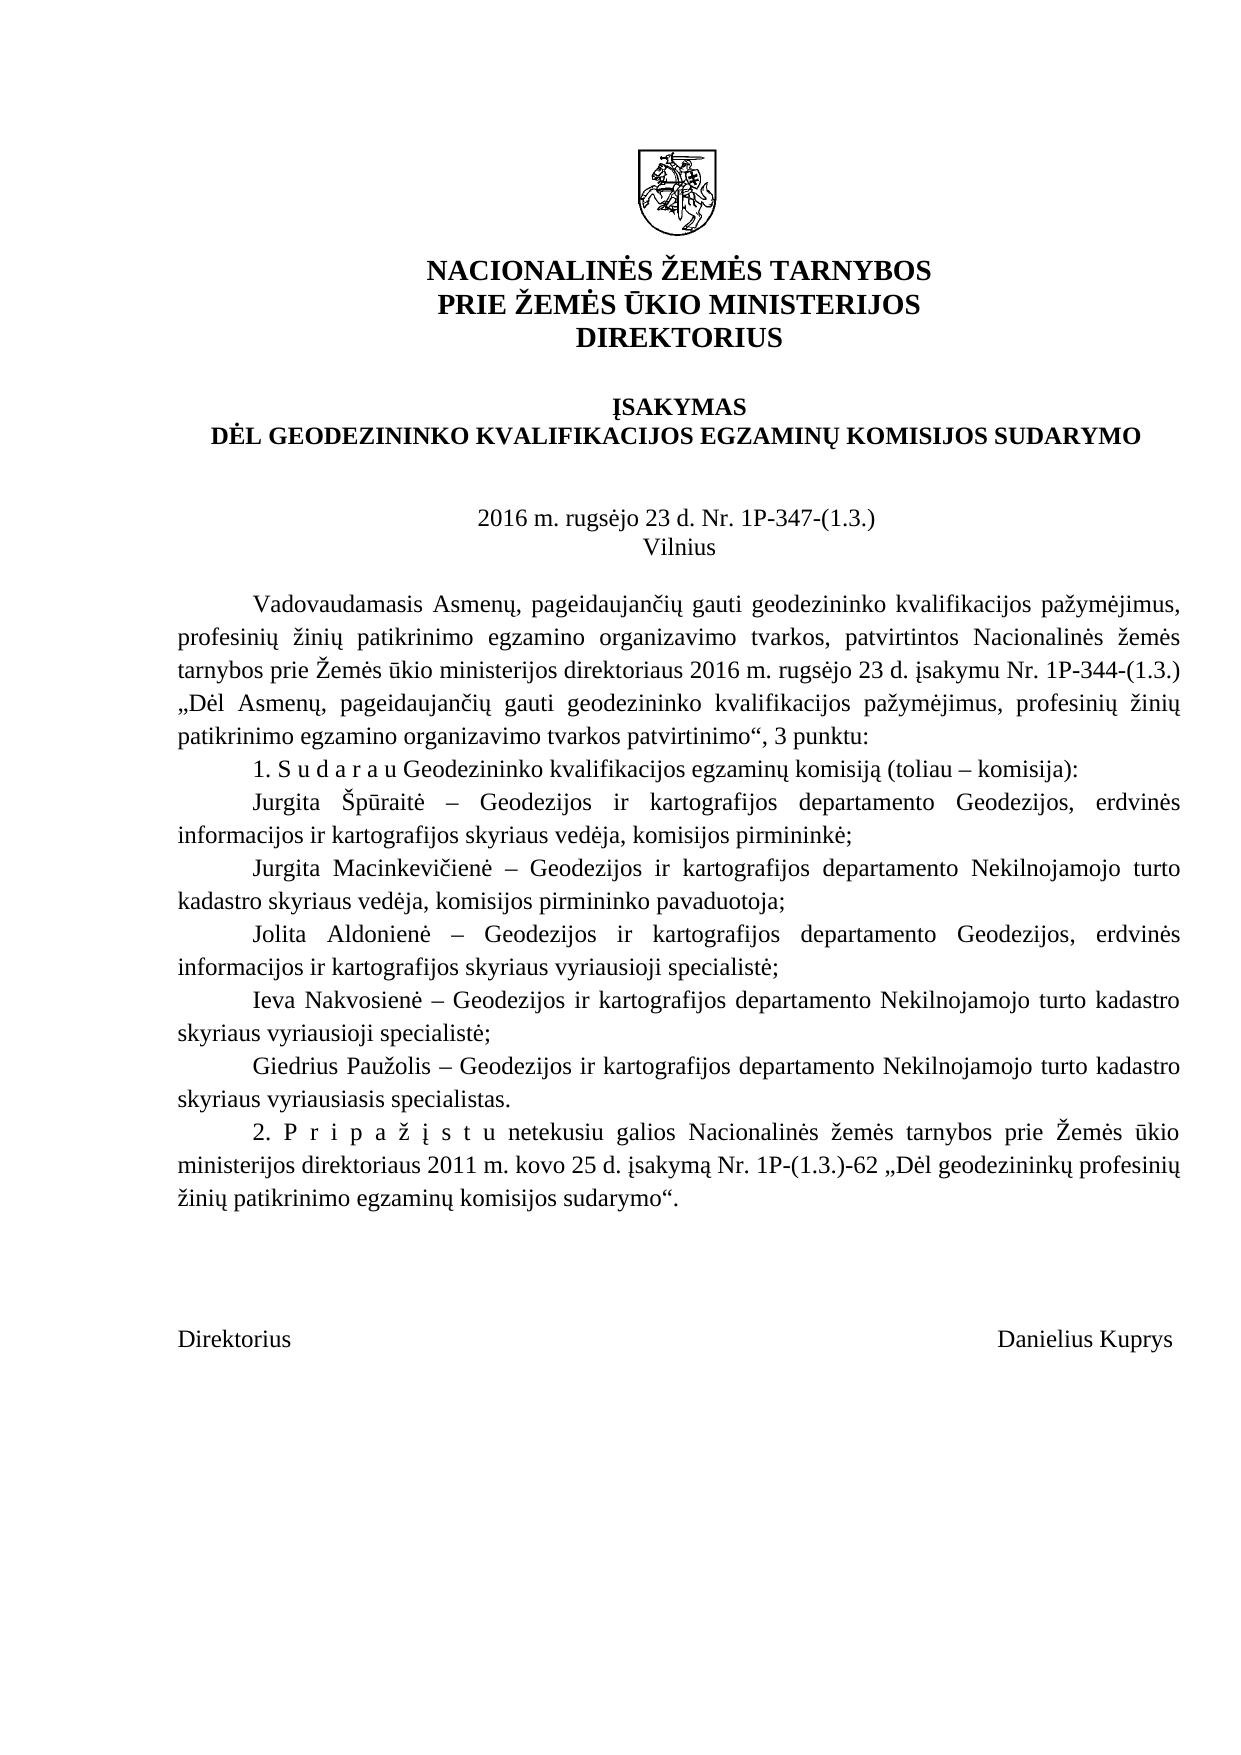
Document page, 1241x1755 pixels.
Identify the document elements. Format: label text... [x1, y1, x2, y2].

text 1. S u d a r a u Geodezininko kvalifikacijos egzaminų komisiją (toliau – komisija): [177, 754, 1181, 783]
text Vilnius [177, 532, 1181, 560]
text ĮSAKYMAS [177, 392, 1181, 421]
text direktorius [177, 320, 1181, 354]
text Giedrius Paužolis – Geodezijos ir kartografijos departamento Nekilnojamojo turto kadastro skyriaus vyriausiasis specialistas. [177, 1051, 1181, 1113]
text PRIE ŽEMĖS ŪKIO MINISTERIJOS [177, 287, 1181, 320]
text Vadovaudamasis Asmenų, pageidaujančių gauti geodezininko kvalifikacijos pažymėjimus, profesinių žinių patikrinimo egzamino organizavimo tvarkos, patvirtintos Nacionalinės žemės tarnybos prie Žemės ūkio ministerijos direktoriaus 2016 m. rugsėjo 23 d. įsakymu Nr. 1P-344-(1.3.) „Dėl Asmenų, pageidaujančių gauti geodezininko kvalifikacijos pažymėjimus, profesinių žinių patikrinimo egzamino organizavimo tvarkos patvirtinimo“, 3 punktu: [177, 589, 1181, 750]
text 2. P r i p a ž į s t u netekusiu galios Nacionalinės žemės tarnybos prie Žemės ūkio ministerijos direktoriaus 2011 m. kovo 25 d. įsakymą Nr. 1P-(1.3.)-62 „Dėl geodezininkų profesinių žinių patikrinimo egzaminų komisijos sudarymo“. [177, 1117, 1181, 1212]
text 2016 m. rugsėjo 23 d. Nr. 1P-347-(1.3.) [177, 503, 1181, 532]
text Jurgita Špūraitė – Geodezijos ir kartografijos departamento Geodezijos, erdvinės informacijos ir kartografijos skyriaus vedėja, komisijos pirmininkė; [177, 787, 1181, 849]
text Jolita Aldonienė – Geodezijos ir kartografijos departamento Geodezijos, erdvinės informacijos ir kartografijos skyriaus vyriausioji specialistė; [177, 919, 1181, 981]
text NacionalinĖs ŽemĖs tarnybos [177, 253, 1181, 287]
text Ieva Nakvosienė – Geodezijos ir kartografijos departamento Nekilnojamojo turto kadastro skyriaus vyriausioji specialistė; [177, 985, 1181, 1047]
text Direktorius Danielius Kuprys [177, 1324, 1181, 1353]
text DĖL GEODEZININKO KVALIFIKACIJOS EGZAMINŲ KOMISIJOS SUDARYMO [177, 421, 1181, 450]
text Jurgita Macinkevičienė – Geodezijos ir kartografijos departamento Nekilnojamojo turto kadastro skyriaus vedėja, komisijos pirmininko pavaduotoja; [177, 853, 1181, 915]
